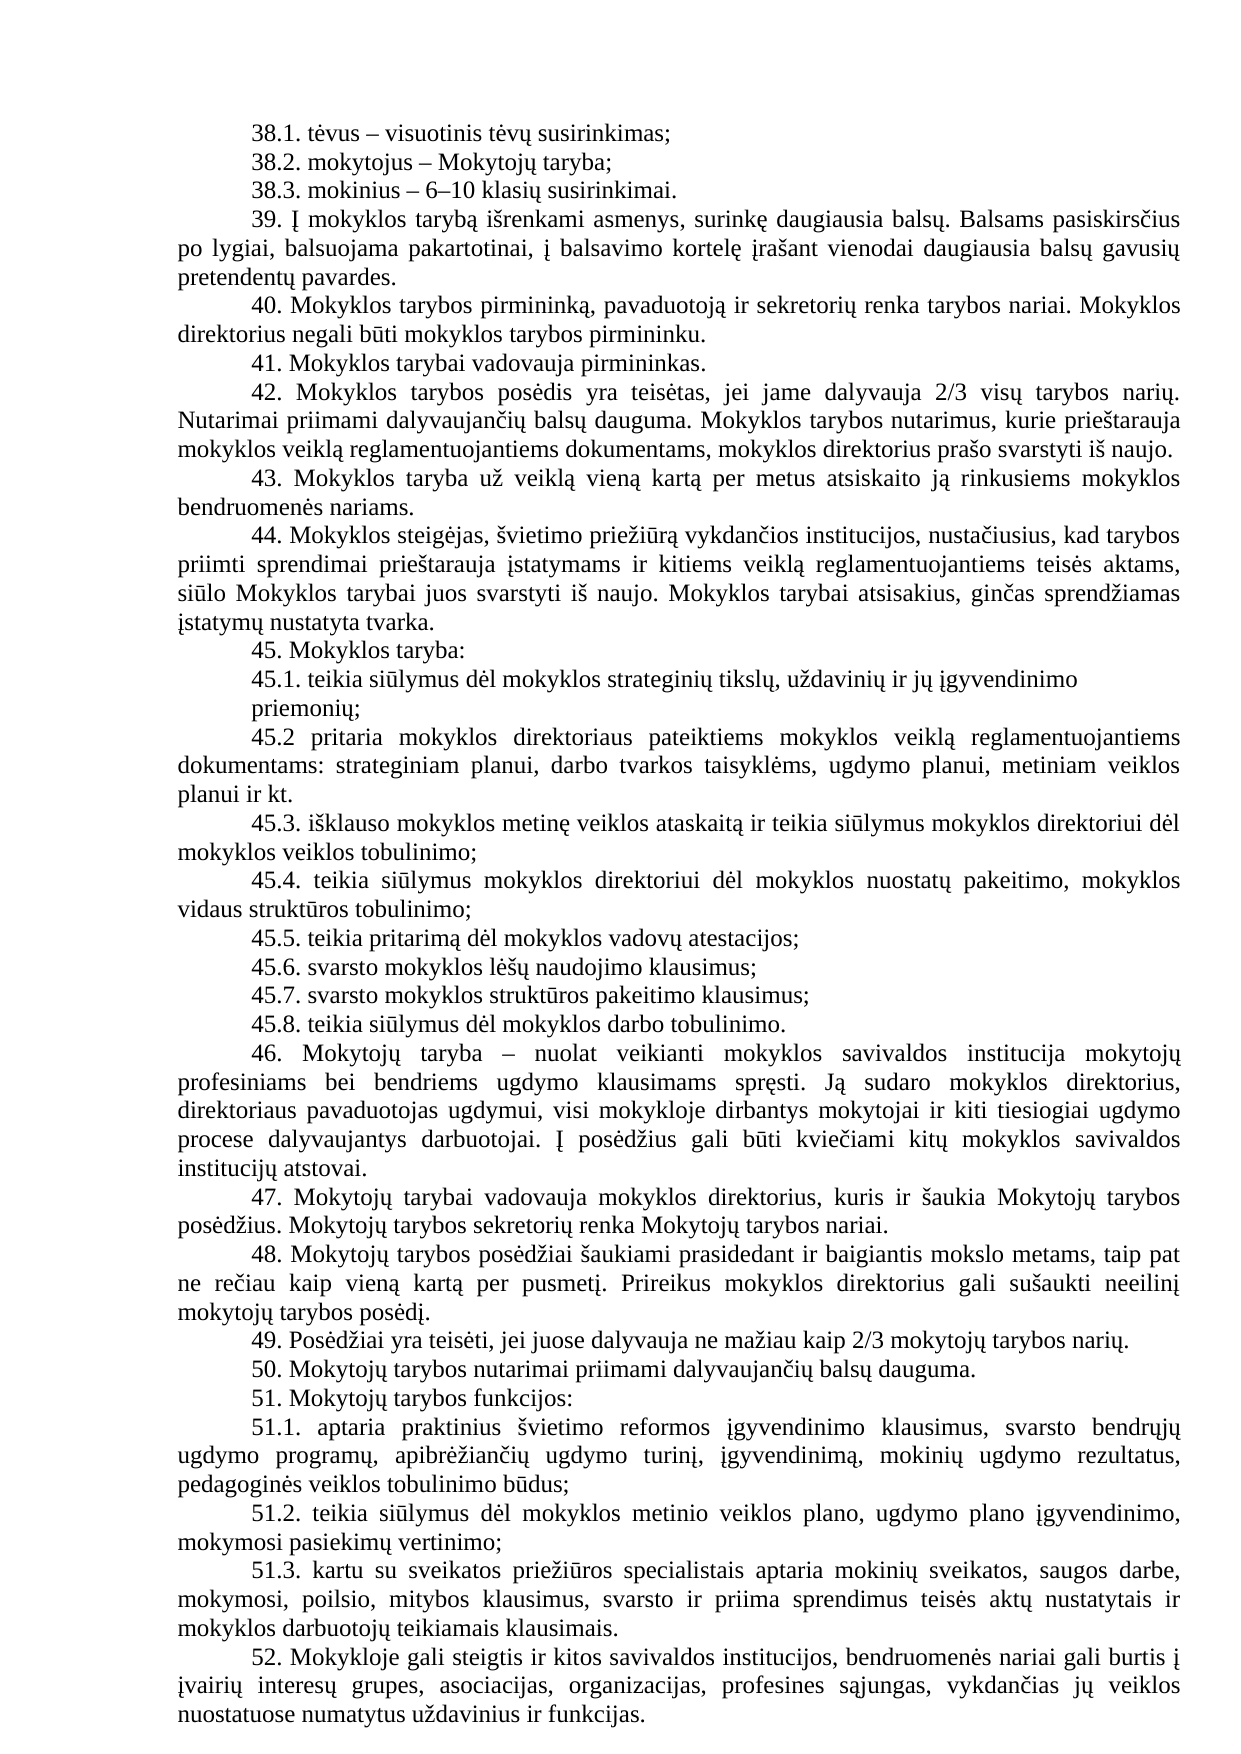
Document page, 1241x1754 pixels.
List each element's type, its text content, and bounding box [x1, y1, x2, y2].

text 45.7. svarsto mokyklos struktūros pakeitimo klausimus; [177, 981, 1181, 1009]
text 45. Mokyklos taryba: [177, 636, 1181, 664]
text 45.1. teikia siūlymus dėl mokyklos strateginių tikslų, uždavinių ir jų įgyvendinimo [177, 664, 1181, 693]
text 39. Į mokyklos tarybą išrenkami asmenys, surinkę daugiausia balsų. Balsams pasiskirsčius po lygiai, balsuojama pakartotinai, į balsavimo kortelę įrašant vienodai daugiausia balsų gavusių pretendentų pavardes. [177, 204, 1181, 291]
text 41. Mokyklos tarybai vadovauja pirmininkas. [177, 348, 1181, 377]
text priemonių; [177, 693, 1181, 722]
text 40. Mokyklos tarybos pirmininką, pavaduotoją ir sekretorių renka tarybos nariai. Mokyklos direktorius negali būti mokyklos tarybos pirmininku. [177, 291, 1181, 348]
text 45.4. teikia siūlymus mokyklos direktoriui dėl mokyklos nuostatų pakeitimo, mokyklos vidaus struktūros tobulinimo; [177, 866, 1181, 923]
text 51.3. kartu su sveikatos priežiūros specialistais aptaria mokinių sveikatos, saugos darbe, mokymosi, poilsio, mitybos klausimus, svarsto ir priima sprendimus teisės aktų nustatytais ir mokyklos darbuotojų teikiamais klausimais. [177, 1556, 1181, 1642]
text 45.6. svarsto mokyklos lėšų naudojimo klausimus; [177, 952, 1181, 981]
text 49. Posėdžiai yra teisėti, jei juose dalyvauja ne mažiau kaip 2/3 mokytojų tarybos narių. [177, 1326, 1181, 1354]
text 51.1. aptaria praktinius švietimo reformos įgyvendinimo klausimus, svarsto bendrųjų ugdymo programų, apibrėžiančių ugdymo turinį, įgyvendinimą, mokinių ugdymo rezultatus, pedagoginės veiklos tobulinimo būdus; [177, 1412, 1181, 1498]
text 45.3. išklauso mokyklos metinę veiklos ataskaitą ir teikia siūlymus mokyklos direktoriui dėl mokyklos veiklos tobulinimo; [177, 808, 1181, 866]
text 51. Mokytojų tarybos funkcijos: [177, 1383, 1181, 1412]
text 50. Mokytojų tarybos nutarimai priimami dalyvaujančių balsų dauguma. [177, 1354, 1181, 1383]
text 46. Mokytojų taryba – nuolat veikianti mokyklos savivaldos institucija mokytojų profesiniams bei bendriems ugdymo klausimams spręsti. Ją sudaro mokyklos direktorius, direktoriaus pavaduotojas ugdymui, visi mokykloje dirbantys mokytojai ir kiti tiesiogiai ugdymo procese dalyvaujantys darbuotojai. Į posėdžius gali būti kviečiami kitų mokyklos savivaldos institucijų atstovai. [177, 1038, 1181, 1182]
text 38.2. mokytojus – Mokytojų taryba; [177, 147, 1181, 176]
text 38.1. tėvus – visuotinis tėvų susirinkimas; [177, 118, 1181, 147]
text 45.8. teikia siūlymus dėl mokyklos darbo tobulinimo. [177, 1009, 1181, 1038]
text 51.2. teikia siūlymus dėl mokyklos metinio veiklos plano, ugdymo plano įgyvendinimo, mokymosi pasiekimų vertinimo; [177, 1498, 1181, 1556]
text 42. Mokyklos tarybos posėdis yra teisėtas, jei jame dalyvauja 2/3 visų tarybos narių. Nutarimai priimami dalyvaujančių balsų dauguma. Mokyklos tarybos nutarimus, kurie prieštarauja mokyklos veiklą reglamentuojantiems dokumentams, mokyklos direktorius prašo svarstyti iš naujo. [177, 377, 1181, 463]
text 45.2 pritaria mokyklos direktoriaus pateiktiems mokyklos veiklą reglamentuojantiems dokumentams: strateginiam planui, darbo tvarkos taisyklėms, ugdymo planui, metiniam veiklos planui ir kt. [177, 722, 1181, 808]
text 38.3. mokinius – 6–10 klasių susirinkimai. [177, 176, 1181, 204]
text 44. Mokyklos steigėjas, švietimo priežiūrą vykdančios institucijos, nustačiusius, kad tarybos priimti sprendimai prieštarauja įstatymams ir kitiems veiklą reglamentuojantiems teisės aktams, siūlo Mokyklos tarybai juos svarstyti iš naujo. Mokyklos tarybai atsisakius, ginčas sprendžiamas įstatymų nustatyta tvarka. [177, 521, 1181, 636]
text 47. Mokytojų tarybai vadovauja mokyklos direktorius, kuris ir šaukia Mokytojų tarybos posėdžius. Mokytojų tarybos sekretorių renka Mokytojų tarybos nariai. [177, 1182, 1181, 1239]
text 48. Mokytojų tarybos posėdžiai šaukiami prasidedant ir baigiantis mokslo metams, taip pat ne rečiau kaip vieną kartą per pusmetį. Prireikus mokyklos direktorius gali sušaukti neeilinį mokytojų tarybos posėdį. [177, 1239, 1181, 1326]
text 43. Mokyklos taryba už veiklą vieną kartą per metus atsiskaito ją rinkusiems mokyklos bendruomenės nariams. [177, 463, 1181, 521]
text 45.5. teikia pritarimą dėl mokyklos vadovų atestacijos; [177, 923, 1181, 952]
text 52. Mokykloje gali steigtis ir kitos savivaldos institucijos, bendruomenės nariai gali burtis į įvairių interesų grupes, asociacijas, organizacijas, profesines sąjungas, vykdančias jų veiklos nuostatuose numatytus uždavinius ir funkcijas. [177, 1642, 1181, 1728]
